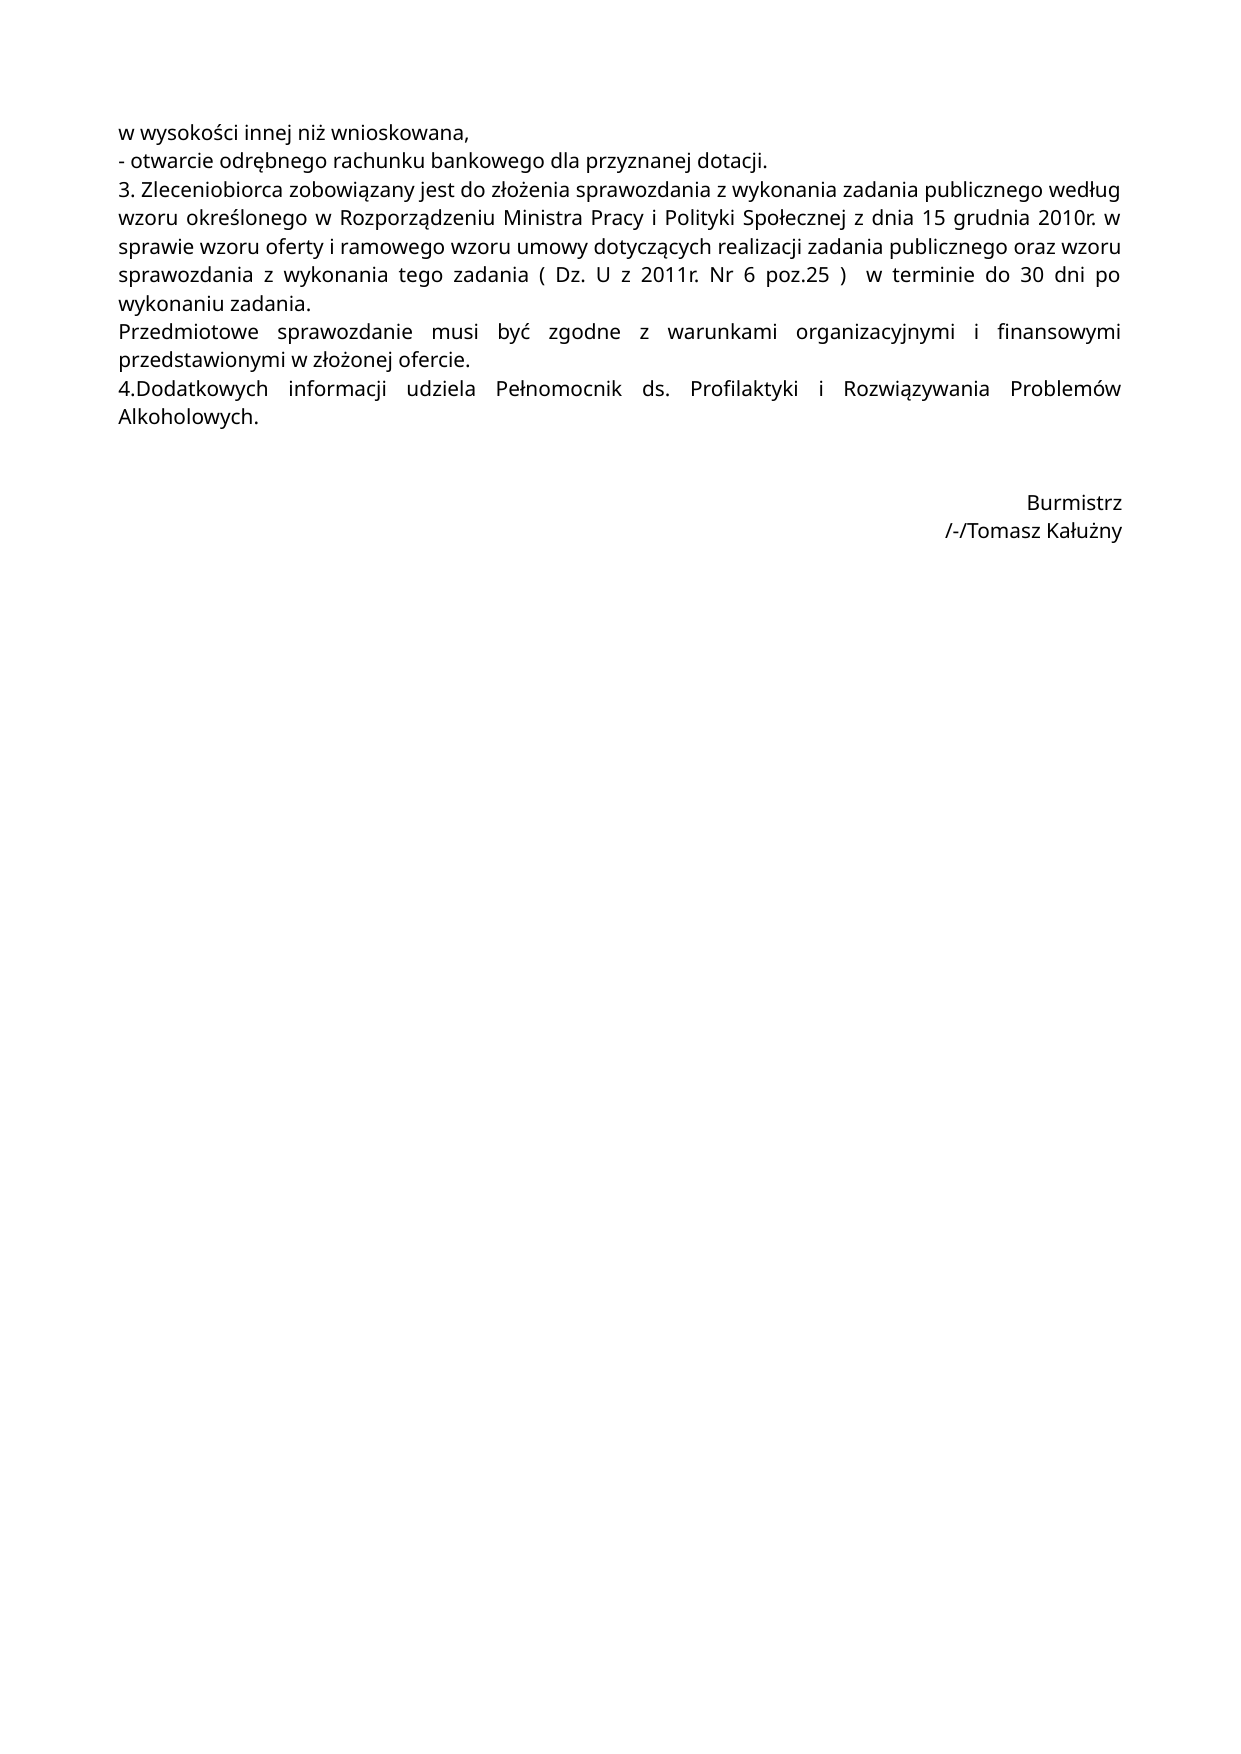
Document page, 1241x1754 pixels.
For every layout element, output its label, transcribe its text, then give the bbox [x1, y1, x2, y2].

text Burmistrz [118, 488, 1122, 516]
text /-/Tomasz Kałużny [118, 516, 1122, 545]
text - otwarcie odrębnego rachunku bankowego dla przyznanej dotacji. [118, 147, 1122, 175]
text 3. Zleceniobiorca zobowiązany jest do złożenia sprawozdania z wykonania zadania publicznego według wzoru określonego w Rozporządzeniu Ministra Pracy i Polityki Społecznej z dnia 15 grudnia 2010r. w sprawie wzoru oferty i ramowego wzoru umowy dotyczących realizacji zadania publicznego oraz wzoru sprawozdania z wykonania tego zadania ( Dz. U z 2011r. Nr 6 poz.25 ) w terminie do 30 dni po wykonaniu zadania. [118, 175, 1122, 317]
text w wysokości innej niż wnioskowana, [118, 118, 1122, 147]
text 4.Dodatkowych informacji udziela Pełnomocnik ds. Profilaktyki i Rozwiązywania Problemów Alkoholowych. [118, 374, 1122, 431]
text Przedmiotowe sprawozdanie musi być zgodne z warunkami organizacyjnymi i finansowymi przedstawionymi w złożonej ofercie. [118, 317, 1122, 374]
